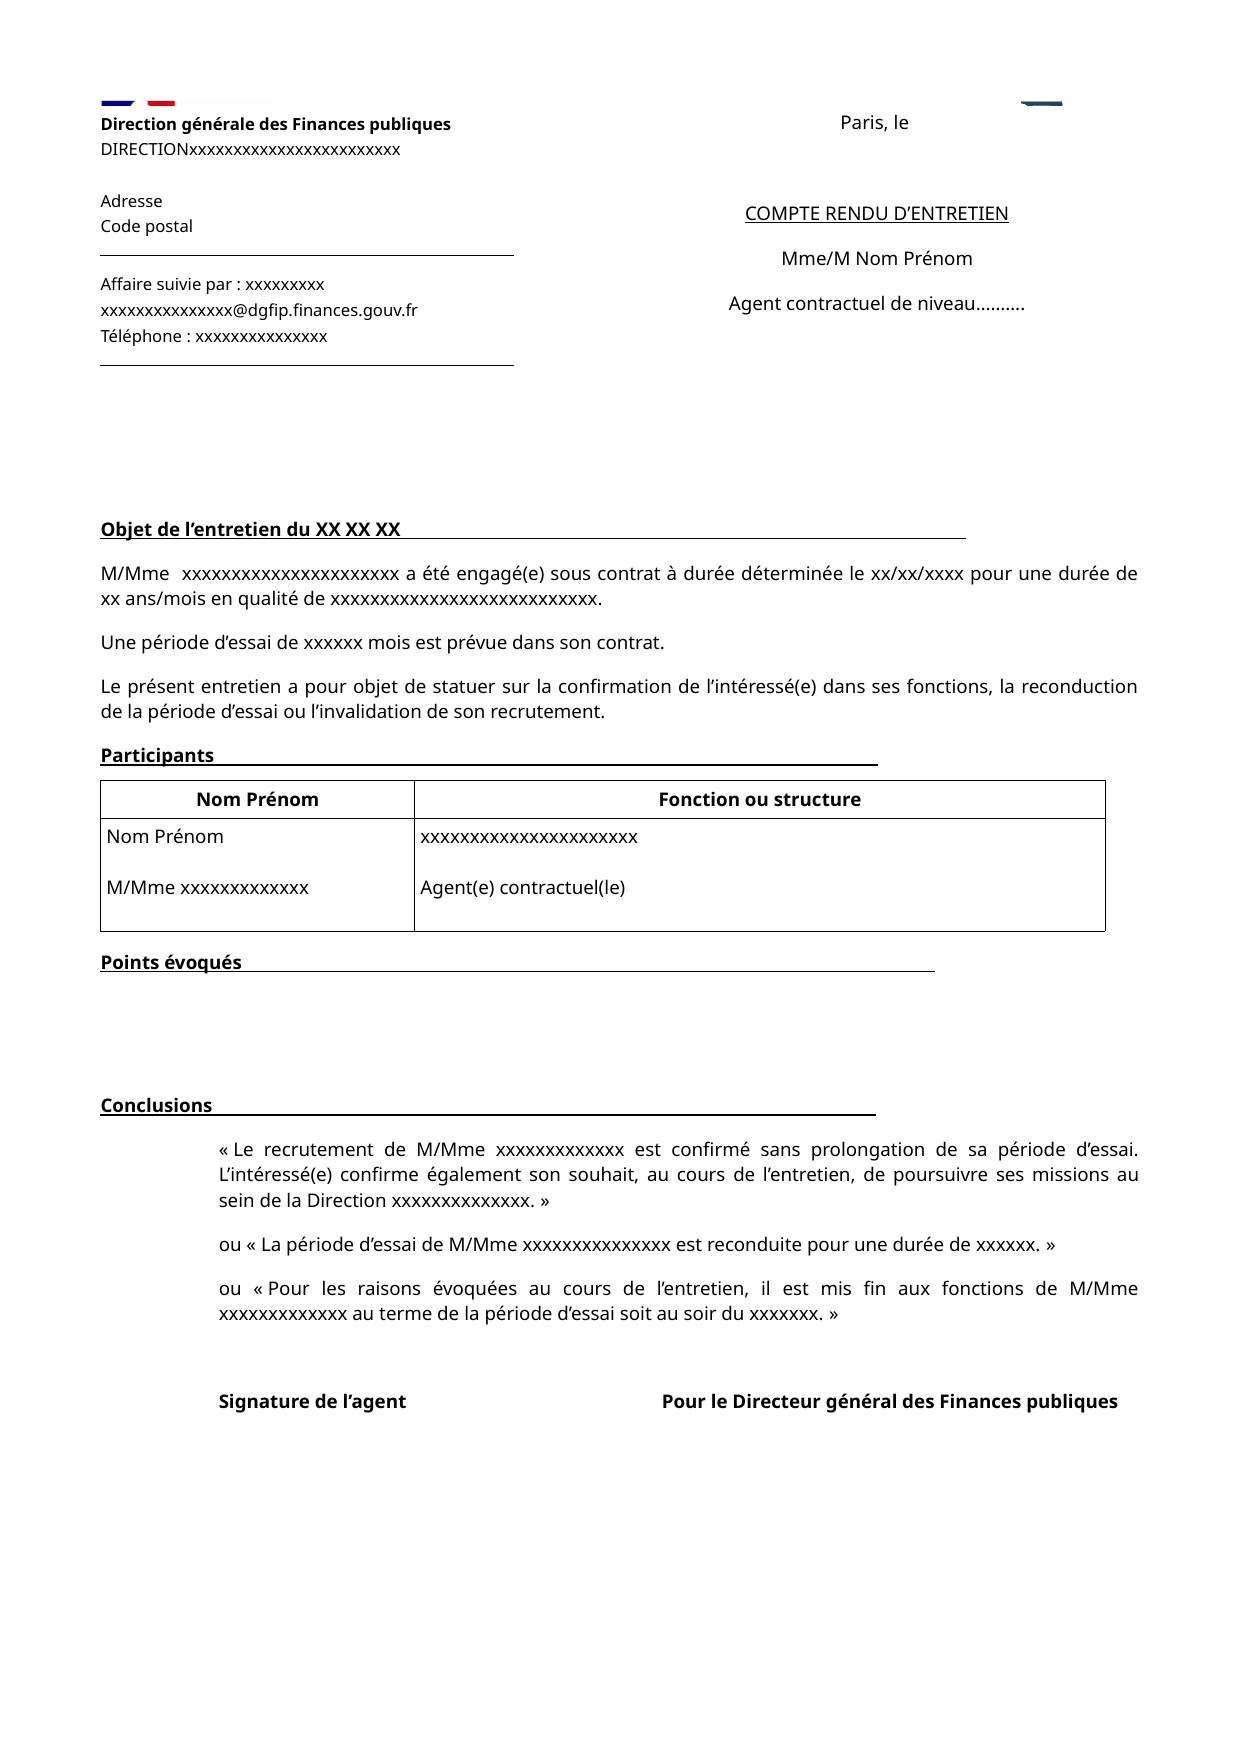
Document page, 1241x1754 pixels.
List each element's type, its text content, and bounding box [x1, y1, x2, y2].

text Objet de l’entretien du XX XX XX [100, 516, 1140, 542]
table_cell Nom Prénom M/Mme xxxxxxxxxxxxx [101, 819, 414, 931]
text « Le recrutement de M/Mme xxxxxxxxxxxxx est confirmé sans prolongation de sa période d’essai. L’intéressé(e) confirme également son souhait, au cours de l’entretien, de poursuivre ses missions au sein de la Direction xxxxxxxxxxxxxx. » [218, 1136, 1140, 1213]
text ou « Pour les raisons évoquées au cours de l’entretien, il est mis fin aux fonctions de M/Mme xxxxxxxxxxxxx au terme de la période d’essai soit au soir du xxxxxxx. » [218, 1275, 1140, 1326]
table_header Direction générale des Finances publiques DIRECTIONxxxxxxxxxxxxxxxxxxxxxxxx Adresse Code postal [100, 106, 514, 255]
text Paris, le [614, 109, 1140, 135]
text M/Mme xxxxxxxxxxxxxxxxxxxxxx a été engagé(e) sous contrat à durée déterminée le xx/xx/xxxx pour une durée de xx ans/mois en qualité de xxxxxxxxxxxxxxxxxxxxxxxxxxx. [100, 560, 1140, 611]
table_header Fonction ou structure [415, 781, 1105, 817]
text Agent contractuel de niveau………. [614, 290, 1140, 316]
table_cell xxxxxxxxxxxxxxxxxxxxxx Agent(e) contractuel(le) [415, 819, 1105, 931]
text Une période d’essai de xxxxxx mois est prévue dans son contrat. [100, 629, 1140, 655]
text Points évoqués [100, 949, 1140, 974]
text Conclusions [100, 1092, 1140, 1118]
text COMPTE RENDU D’ENTRETIEN [614, 200, 1140, 225]
text Le présent entretien a pour objet de statuer sur la confirmation de l’intéressé(e) dans ses fonctions, la reconduction de la période d’essai ou l’invalidation de son recrutement. [100, 673, 1140, 724]
picture [945, 100, 1140, 106]
text Participants [100, 742, 1140, 768]
text Mme/M Nom Prénom [614, 245, 1140, 271]
text ou « La période d’essai de M/Mme xxxxxxxxxxxxxxx est reconduite pour une durée de xxxxxx. » [218, 1231, 1140, 1257]
picture [100, 100, 275, 106]
table_header Nom Prénom [101, 781, 414, 817]
table_cell Affaire suivie par : xxxxxxxxx xxxxxxxxxxxxxxx@dgfip.finances.gouv.fr Téléphone : xxxxxxxxxxxxxxx [100, 256, 514, 365]
text Signature de l’agent Pour le Directeur général des Finances publiques [218, 1388, 1140, 1414]
